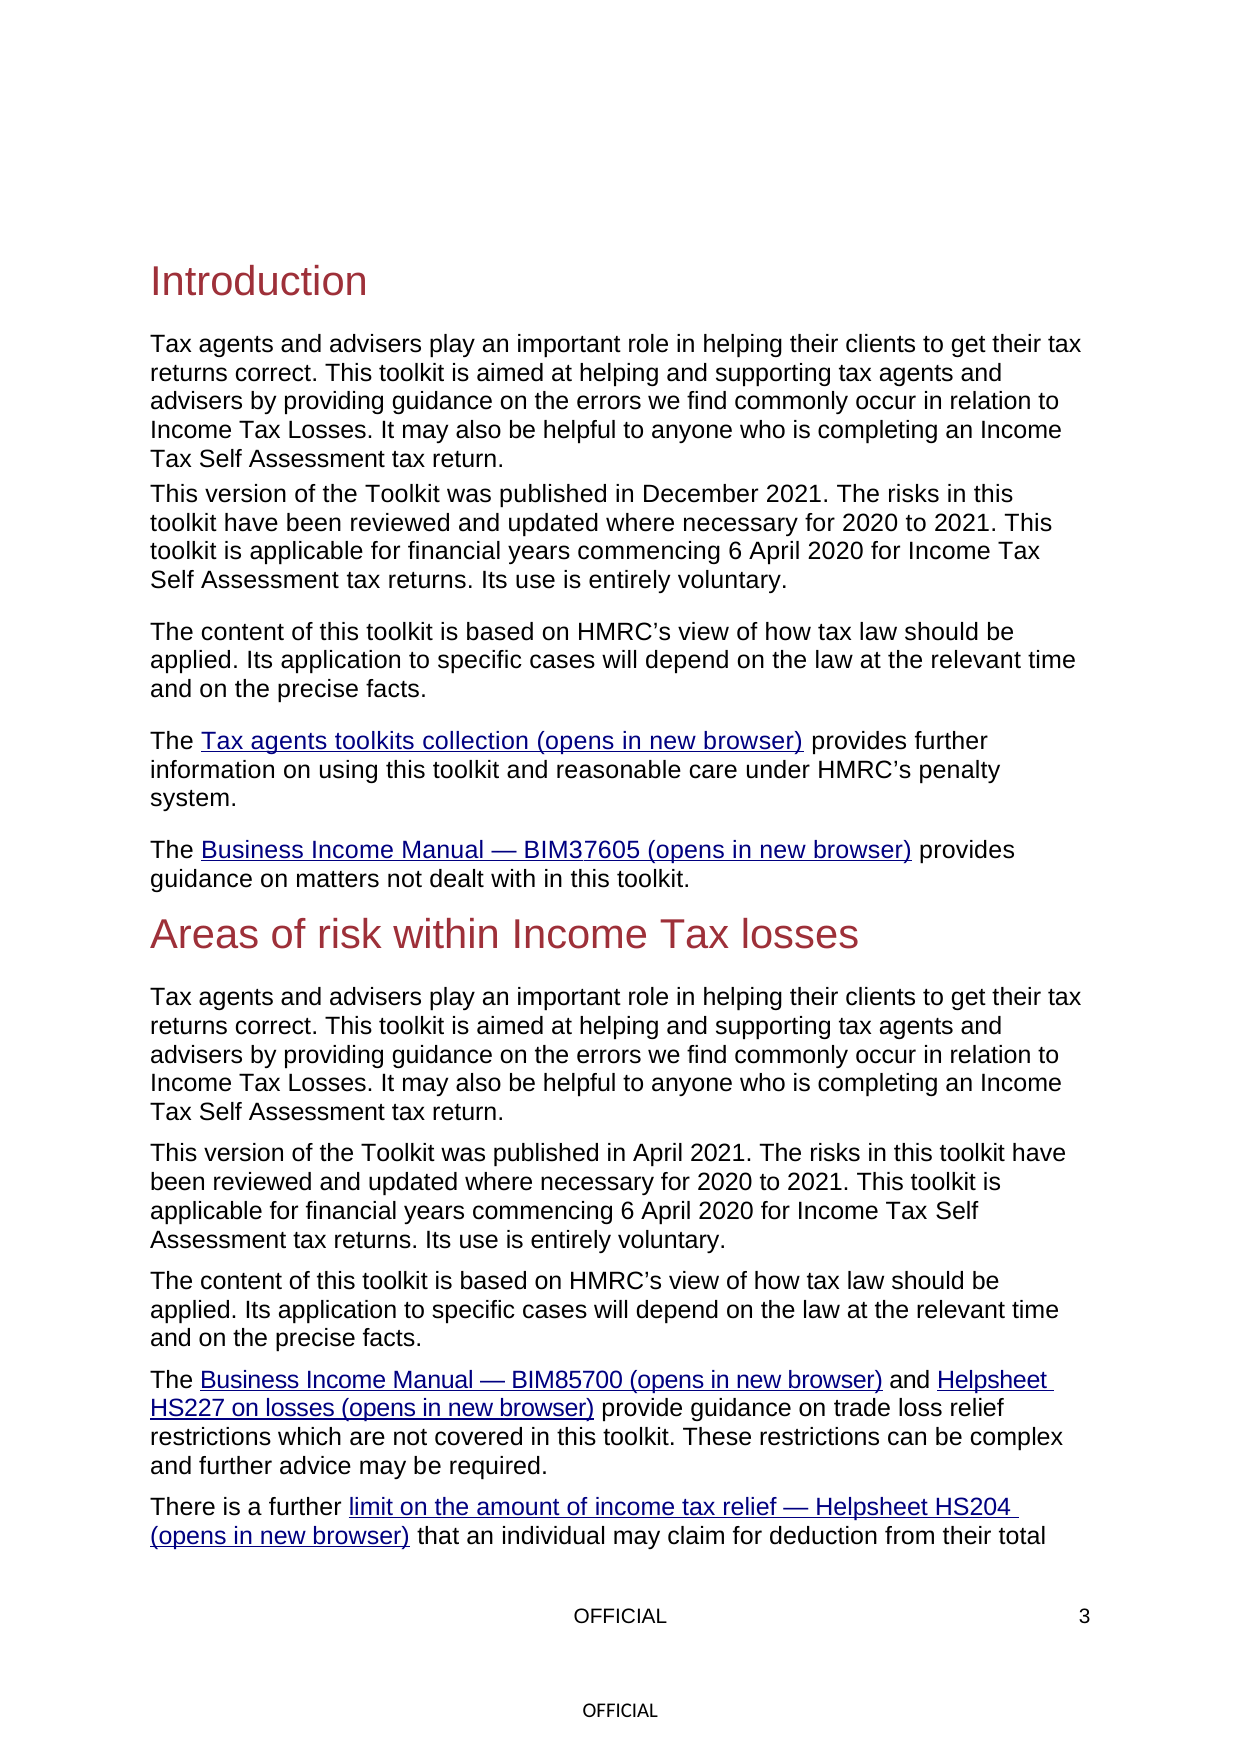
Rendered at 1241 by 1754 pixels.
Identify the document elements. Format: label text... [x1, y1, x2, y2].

text Tax agents and advisers play an important role in helping their clients to get their tax returns correct. This toolkit is aimed at helping and supporting tax agents and advisers by providing guidance on the errors we find commonly occur in relation to Income Tax Losses. It may also be helpful to anyone who is completing an Income Tax Self Assessment tax return. [150, 982, 1090, 1126]
subtitle Introduction [150, 256, 1090, 304]
text This version of the Toolkit was published in December 2021. The risks in this toolkit have been reviewed and updated where necessary for 2020 to 2021. This toolkit is applicable for financial years commencing 6 April 2020 for Income Tax Self Assessment tax returns. Its use is entirely voluntary. [150, 479, 1086, 594]
text The content of this toolkit is based on HMRC’s view of how tax law should be applied. Its application to specific cases will depend on the law at the relevant time and on the precise facts. [150, 617, 1086, 703]
text The Business Income Manual — BIM85700 (opens in new browser) and Helpsheet HS227 on losses (opens in new browser) provide guidance on trade loss relief restrictions which are not covered in this toolkit. These restrictions can be complex and further advice may be required. [150, 1364, 1090, 1479]
text There is a further limit on the amount of income tax relief — Helpsheet HS204 (opens in new browser) that an individual may claim for deduction from their total [150, 1492, 1090, 1549]
subtitle Areas of risk within Income Tax losses [150, 909, 1090, 957]
text The content of this toolkit is based on HMRC’s view of how tax law should be applied. Its application to specific cases will depend on the law at the relevant time and on the precise facts. [150, 1266, 1090, 1352]
text The Business Income Manual — BIM37605 (opens in new browser) provides guidance on matters not dealt with in this toolkit. [150, 835, 1086, 892]
text This version of the Toolkit was published in April 2021. The risks in this toolkit have been reviewed and updated where necessary for 2020 to 2021. This toolkit is applicable for financial years commencing 6 April 2020 for Income Tax Self Assessment tax returns. Its use is entirely voluntary. [150, 1138, 1090, 1253]
text Tax agents and advisers play an important role in helping their clients to get their tax returns correct. This toolkit is aimed at helping and supporting tax agents and advisers by providing guidance on the errors we find commonly occur in relation to Income Tax Losses. It may also be helpful to anyone who is completing an Income Tax Self Assessment tax return. [150, 329, 1090, 472]
text The Tax agents toolkits collection (opens in new browser) provides further information on using this toolkit and reasonable care under HMRC’s penalty system. [150, 726, 1086, 812]
